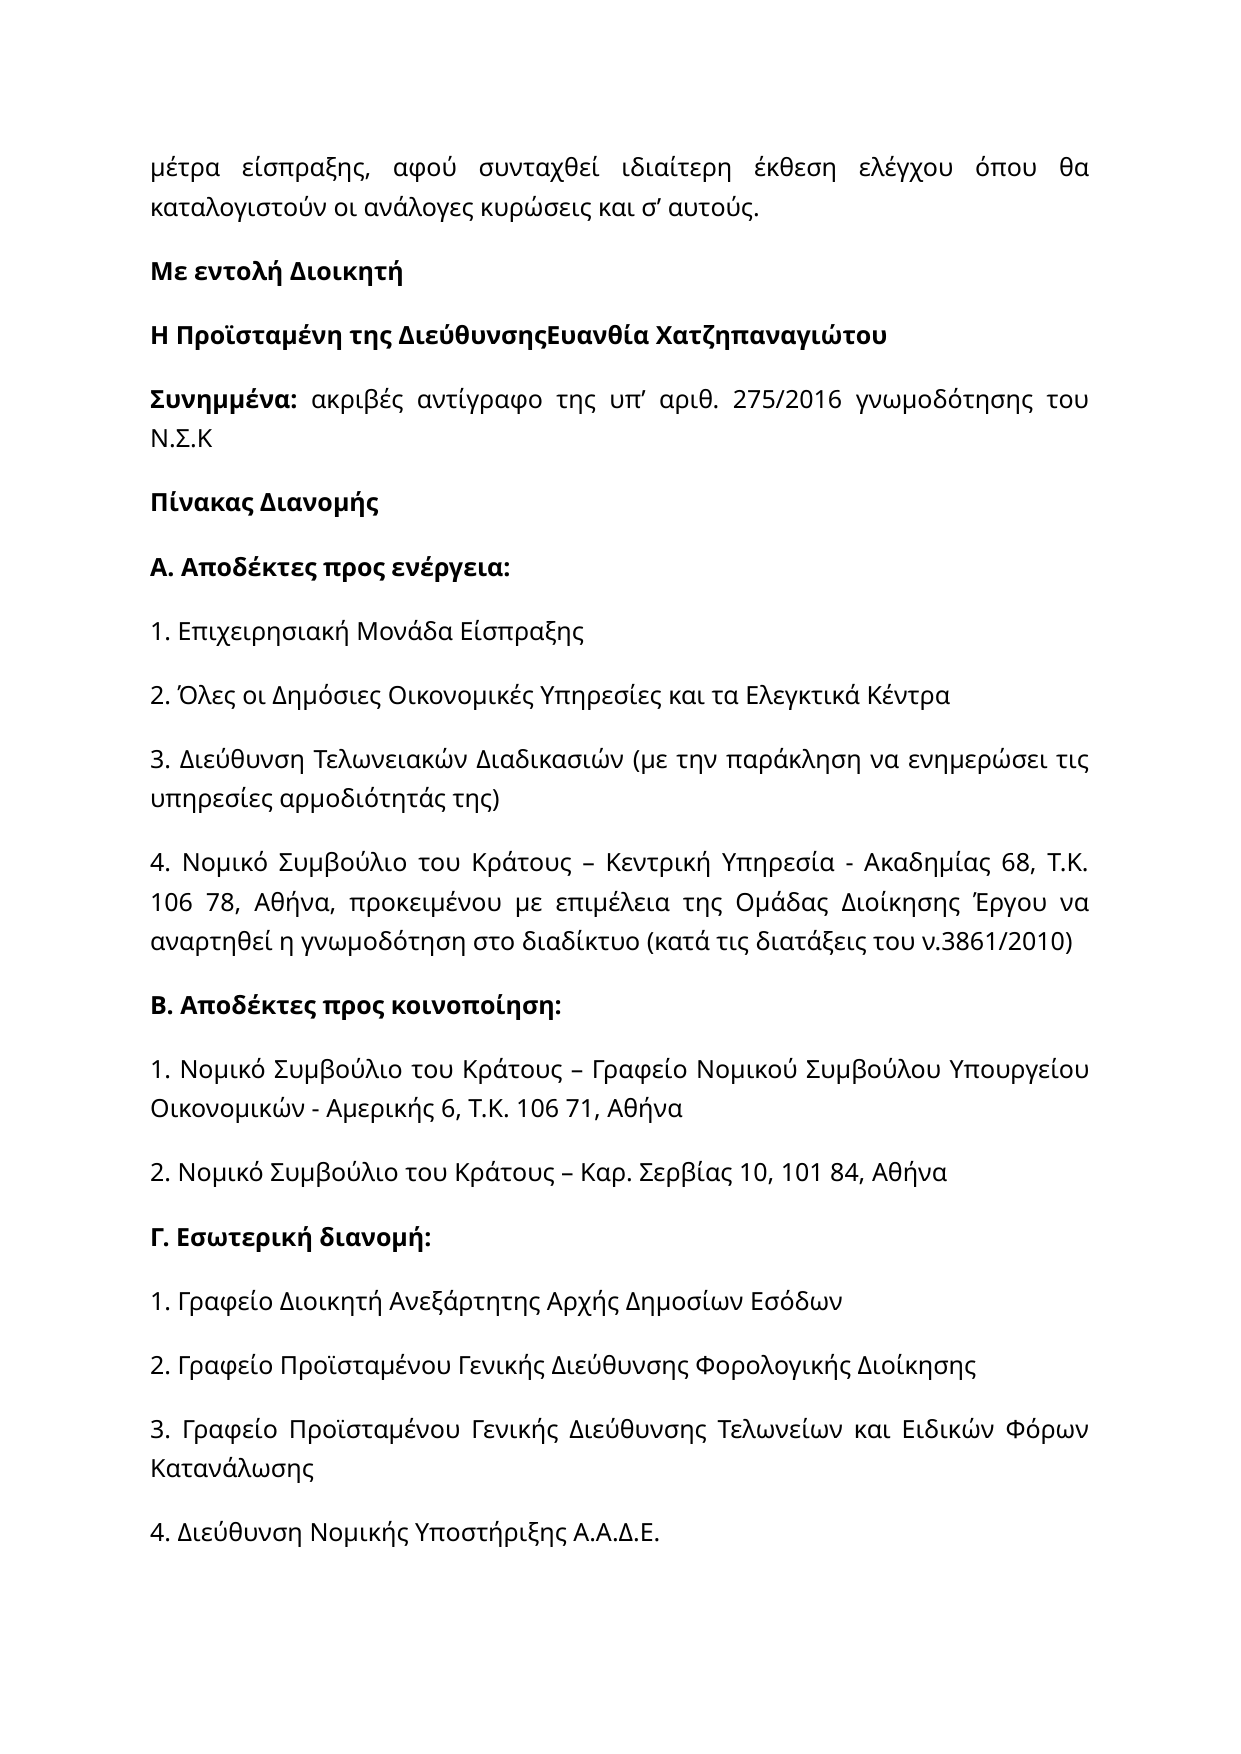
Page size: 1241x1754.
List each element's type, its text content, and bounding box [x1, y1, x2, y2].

text Η Προϊσταμένη της ΔιεύθυνσηςΕυανθία Χατζηπαναγιώτου [150, 317, 1090, 352]
text Συνημμένα: ακριβές αντίγραφο της υπ’ αριθ. 275/2016 γνωμοδότησης του Ν.Σ.Κ [150, 382, 1090, 455]
text 3. Γραφείο Προϊσταμένου Γενικής Διεύθυνσης Τελωνείων και Ειδικών Φόρων Κατανάλωσης [150, 1412, 1090, 1485]
text μέτρα είσπραξης, αφού συνταχθεί ιδιαίτερη έκθεση ελέγχου όπου θα καταλογιστούν οι ανάλογες κυρώσεις και σ’ αυτούς. [150, 150, 1090, 223]
text Με εντολή Διοικητή [150, 253, 1090, 287]
text 1. Επιχειρησιακή Μονάδα Είσπραξης [150, 613, 1090, 647]
text 1. Γραφείο Διοικητή Ανεξάρτητης Αρχής Δημοσίων Εσόδων [150, 1283, 1090, 1317]
text Α. Αποδέκτες προς ενέργεια: [150, 549, 1090, 583]
text 2. Νομικό Συμβούλιο του Κράτους – Καρ. Σερβίας 10, 101 84, Αθήνα [150, 1155, 1090, 1189]
text 3. Διεύθυνση Τελωνειακών Διαδικασιών (με την παράκληση να ενημερώσει τις υπηρεσίες αρμοδιότητάς της) [150, 742, 1090, 815]
text 2. Όλες οι Δημόσιες Οικονομικές Υπηρεσίες και τα Ελεγκτικά Κέντρα [150, 677, 1090, 712]
text 4. Διεύθυνση Νομικής Υποστήριξης Α.Α.Δ.Ε. [150, 1515, 1090, 1549]
text Β. Αποδέκτες προς κοινοποίηση: [150, 987, 1090, 1022]
text 2. Γραφείο Προϊσταμένου Γενικής Διεύθυνσης Φορολογικής Διοίκησης [150, 1347, 1090, 1382]
text Γ. Εσωτερική διανομή: [150, 1219, 1090, 1253]
text 4. Νομικό Συμβούλιο του Κράτους – Κεντρική Υπηρεσία - Ακαδημίας 68, Τ.Κ. 106 78, Αθήνα, προκειμένου με επιμέλεια της Ομάδας Διοίκησης Έργου να αναρτηθεί η γνωμοδότηση στο διαδίκτυο (κατά τις διατάξεις του ν.3861/2010) [150, 845, 1090, 957]
text 1. Νομικό Συμβούλιο του Κράτους – Γραφείο Νομικού Συμβούλου Υπουργείου Οικονομικών - Αμερικής 6, Τ.Κ. 106 71, Αθήνα [150, 1052, 1090, 1125]
text Πίνακας Διανομής [150, 485, 1090, 519]
